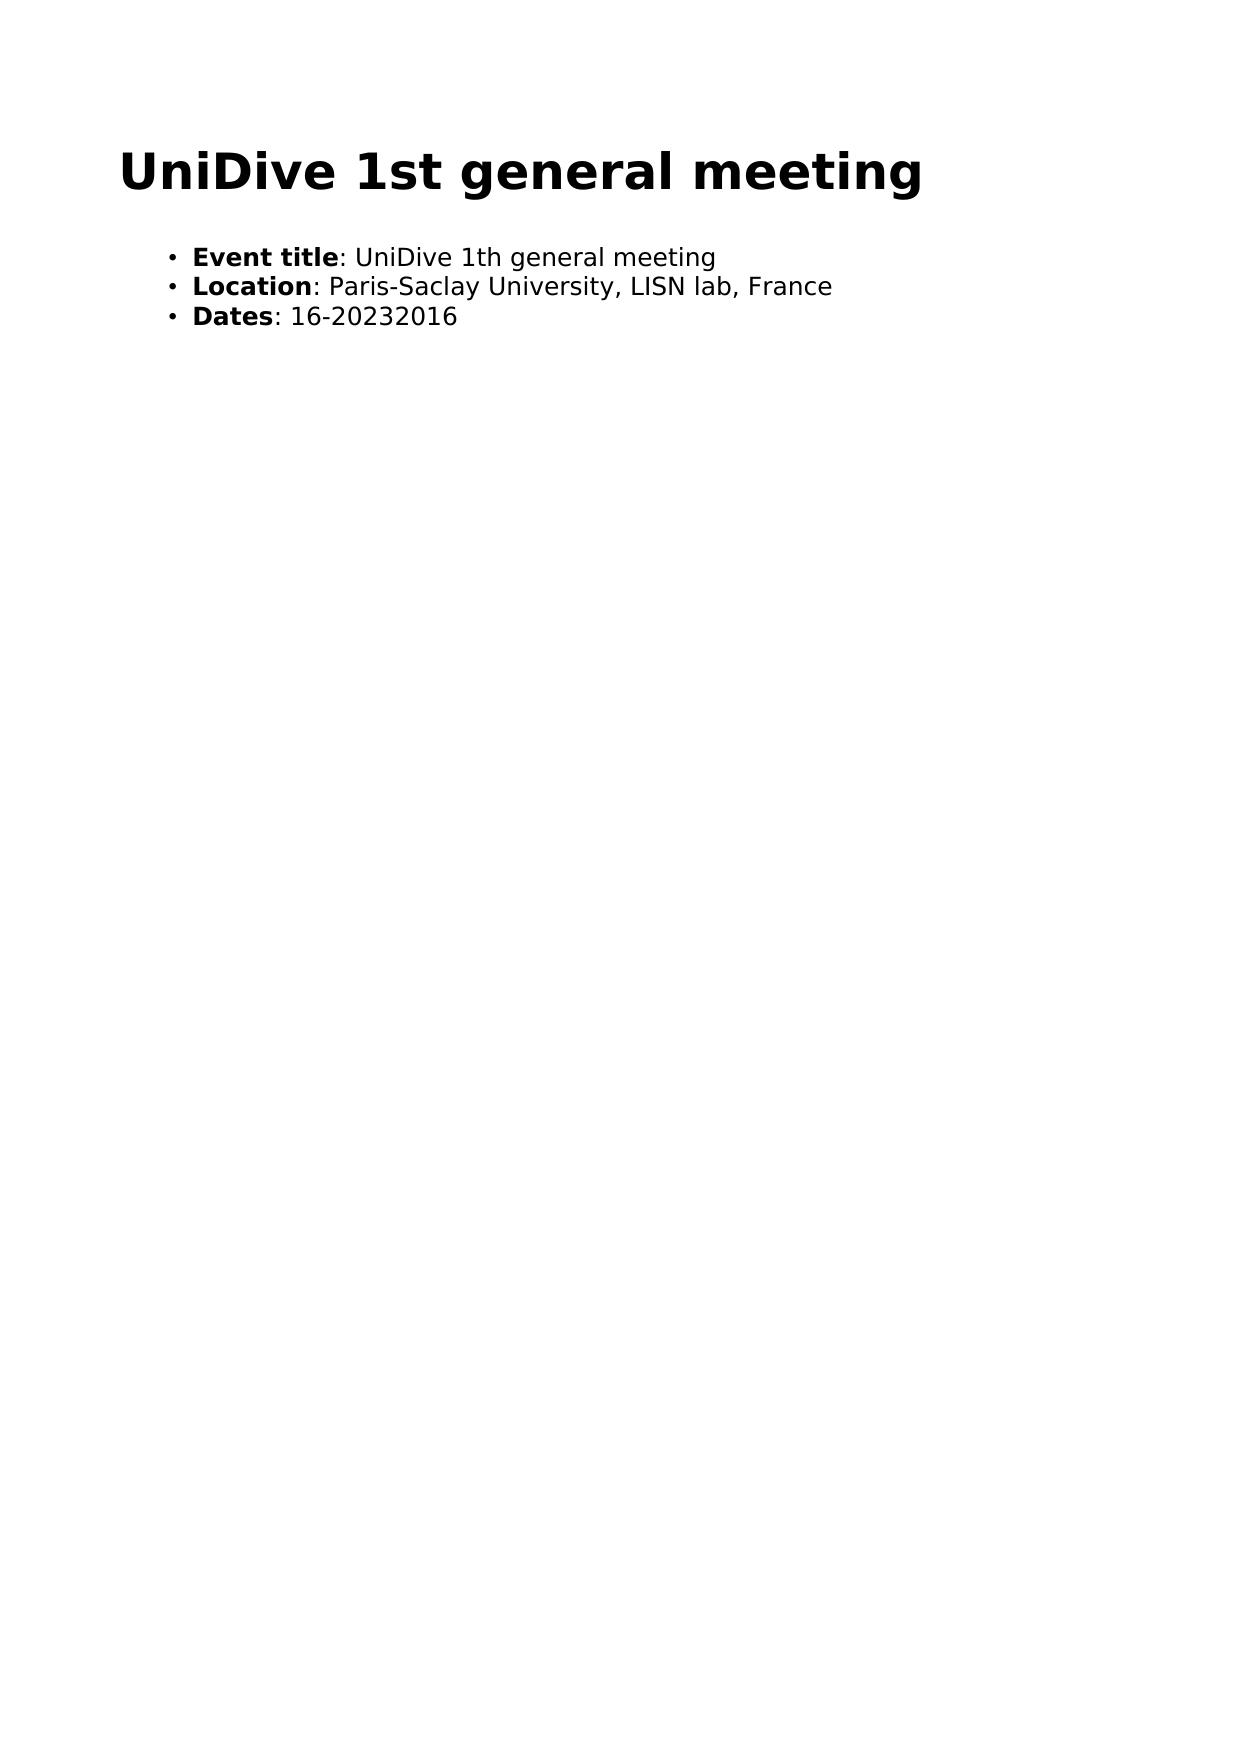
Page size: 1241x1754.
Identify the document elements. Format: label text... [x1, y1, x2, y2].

subtitle UniDive 1st general meeting [118, 143, 1122, 201]
list Location: Paris-Saclay University, LISN lab, France [177, 272, 1122, 302]
list Dates: 16-20232016 [177, 302, 1122, 331]
list Event title: UniDive 1th general meeting [177, 243, 1122, 272]
